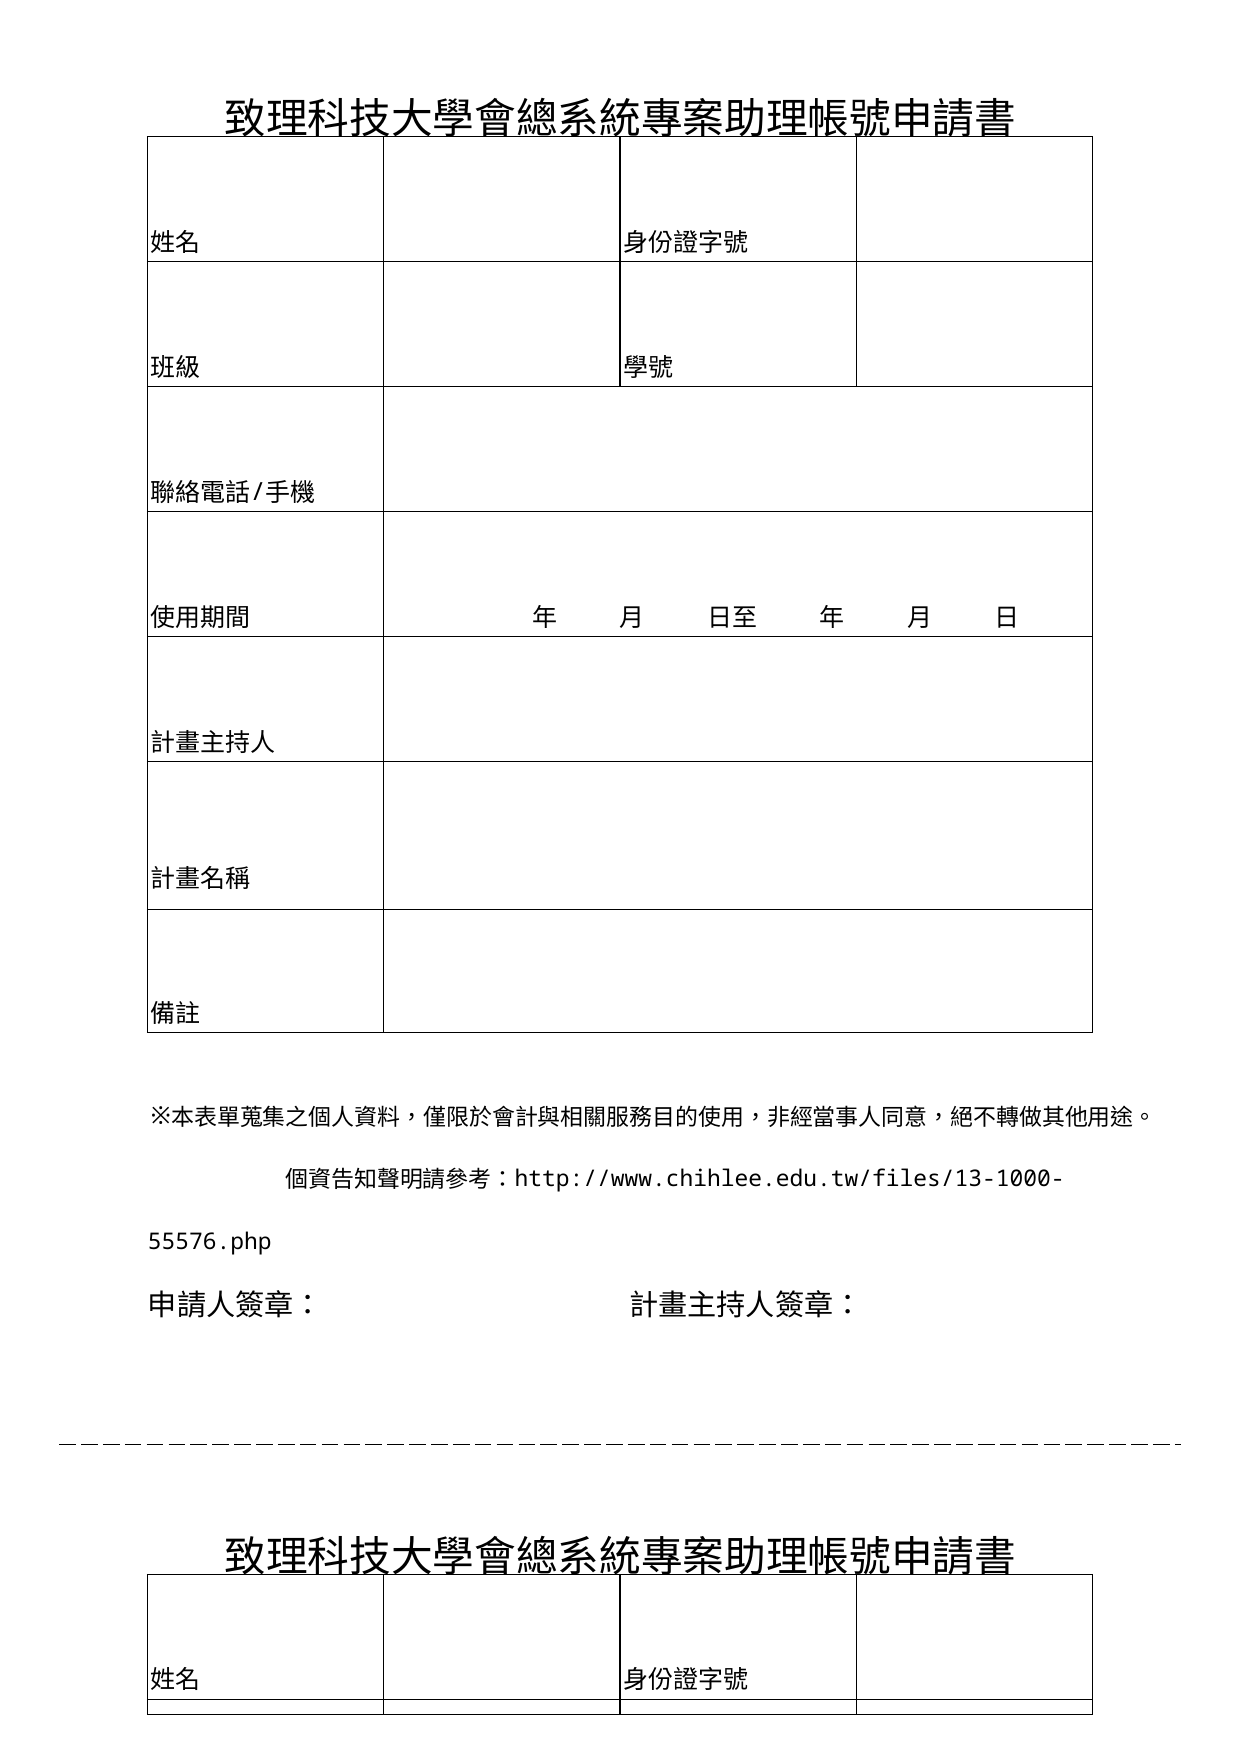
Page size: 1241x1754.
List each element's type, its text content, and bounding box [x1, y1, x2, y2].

table_cell 班級 [148, 1700, 383, 1713]
text 致理科技大學會總系統專案助理帳號申請書 [59, 1511, 1181, 1574]
table_cell ※本表單蒐集之個人資料，僅限於會計與相關服務目的使用，非經當事人同意，絕不轉做其他用途。 個資告知聲明請參考：http://www.chihlee.edu.tw/files/13-1000-55576.php 申請人簽章： 計畫主持人簽章： [148, 1033, 1093, 1386]
table_header [384, 1575, 619, 1699]
table_cell [857, 262, 1092, 386]
table_cell 計畫主持人 [148, 637, 383, 761]
table_header [857, 137, 1092, 261]
text 致理科技大學會總系統專案助理帳號申請書 [59, 74, 1181, 136]
table_cell 使用期間 [148, 512, 383, 636]
table_cell [384, 262, 619, 386]
table_cell 年 月 日至 年 月 日 [384, 512, 1092, 636]
table_cell 班級 [148, 262, 383, 386]
table_cell [384, 387, 1092, 511]
table_header [384, 137, 619, 261]
table_cell [384, 637, 1092, 761]
table_header 姓名 [148, 1575, 383, 1699]
table_header 身份證字號 [621, 1575, 856, 1699]
table_cell 學號 [621, 262, 856, 386]
table_cell 計畫名稱 [148, 762, 383, 909]
table_cell [384, 1700, 619, 1713]
table_cell 備註 [148, 910, 383, 1032]
table_cell 學號 [621, 1700, 856, 1713]
table_header [857, 1575, 1092, 1699]
table_header 姓名 [148, 137, 383, 261]
table_cell [384, 762, 1092, 909]
table_cell [384, 910, 1092, 1032]
table_cell 聯絡電話/手機 [148, 387, 383, 511]
table_header 身份證字號 [621, 137, 856, 261]
table_cell [857, 1700, 1092, 1713]
